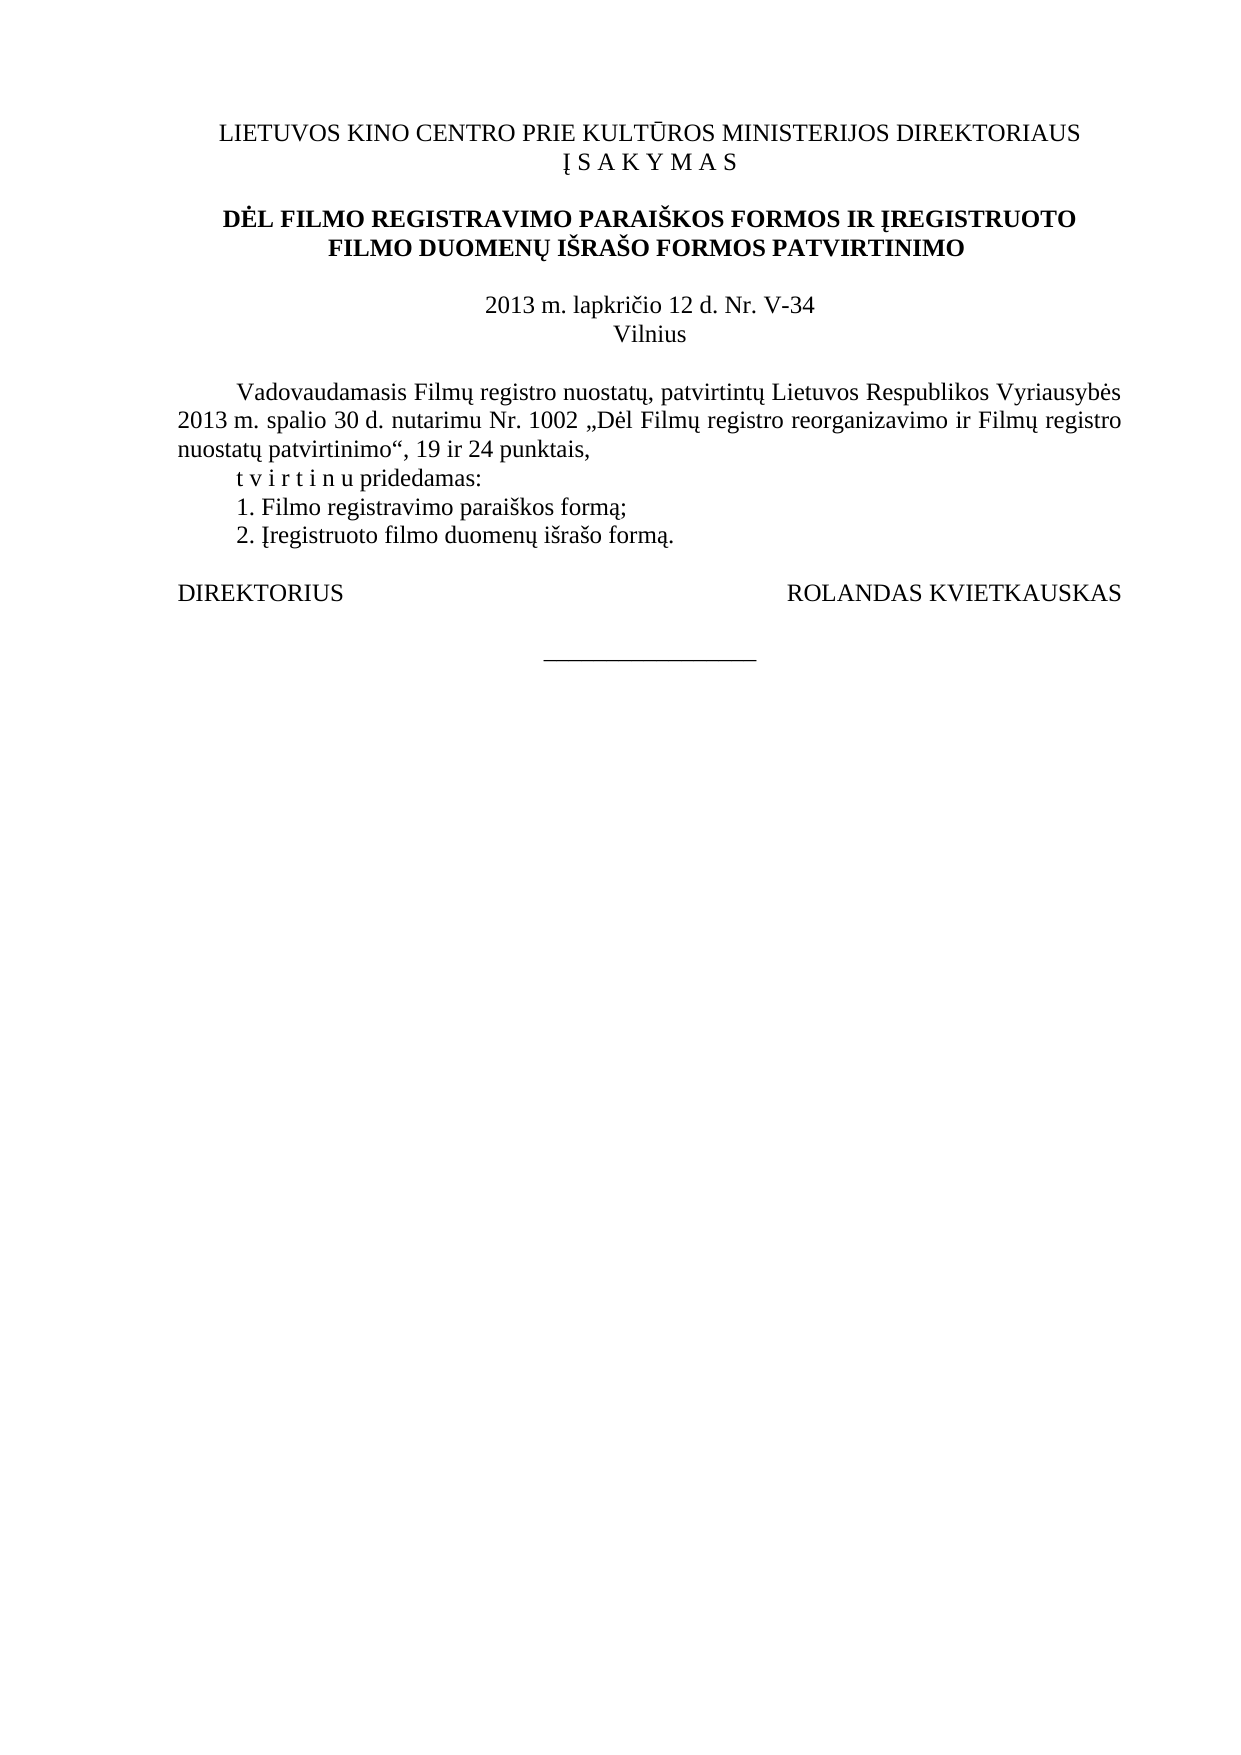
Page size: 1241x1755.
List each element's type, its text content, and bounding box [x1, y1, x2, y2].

text Direktorius Rolandas Kvietkauskas [177, 578, 1122, 607]
text DĖL FILMO REGISTRAVIMO PARAIŠKOS FORMOS IR ĮREGISTRUOTO FILMO DUOMENŲ IŠRAŠO FORMOS PATVIRTINIMO [177, 204, 1122, 262]
text Į S A K Y M A S [177, 147, 1122, 176]
text 2. Įregistruoto filmo duomenų išrašo formą. [177, 521, 1122, 549]
text _________________ [177, 636, 1122, 664]
text 1. Filmo registravimo paraiškos formą; [177, 492, 1122, 521]
text Vadovaudamasis Filmų registro nuostatų, patvirtintų Lietuvos Respublikos Vyriausybės 2013 m. spalio 30 d. nutarimu Nr. 1002 „Dėl Filmų registro reorganizavimo ir Filmų registro nuostatų patvirtinimo“, 19 ir 24 punktais, [177, 377, 1122, 463]
text Vilnius [177, 319, 1122, 348]
text 2013 m. lapkričio 12 d. Nr. V-34 [177, 291, 1122, 319]
text LIETUVOS KINO CENTRO PRIE KULTŪROS MINISTERIJOS DIREKTORIAUS [177, 118, 1122, 147]
text t v i r t i n u pridedamas: [177, 463, 1122, 492]
